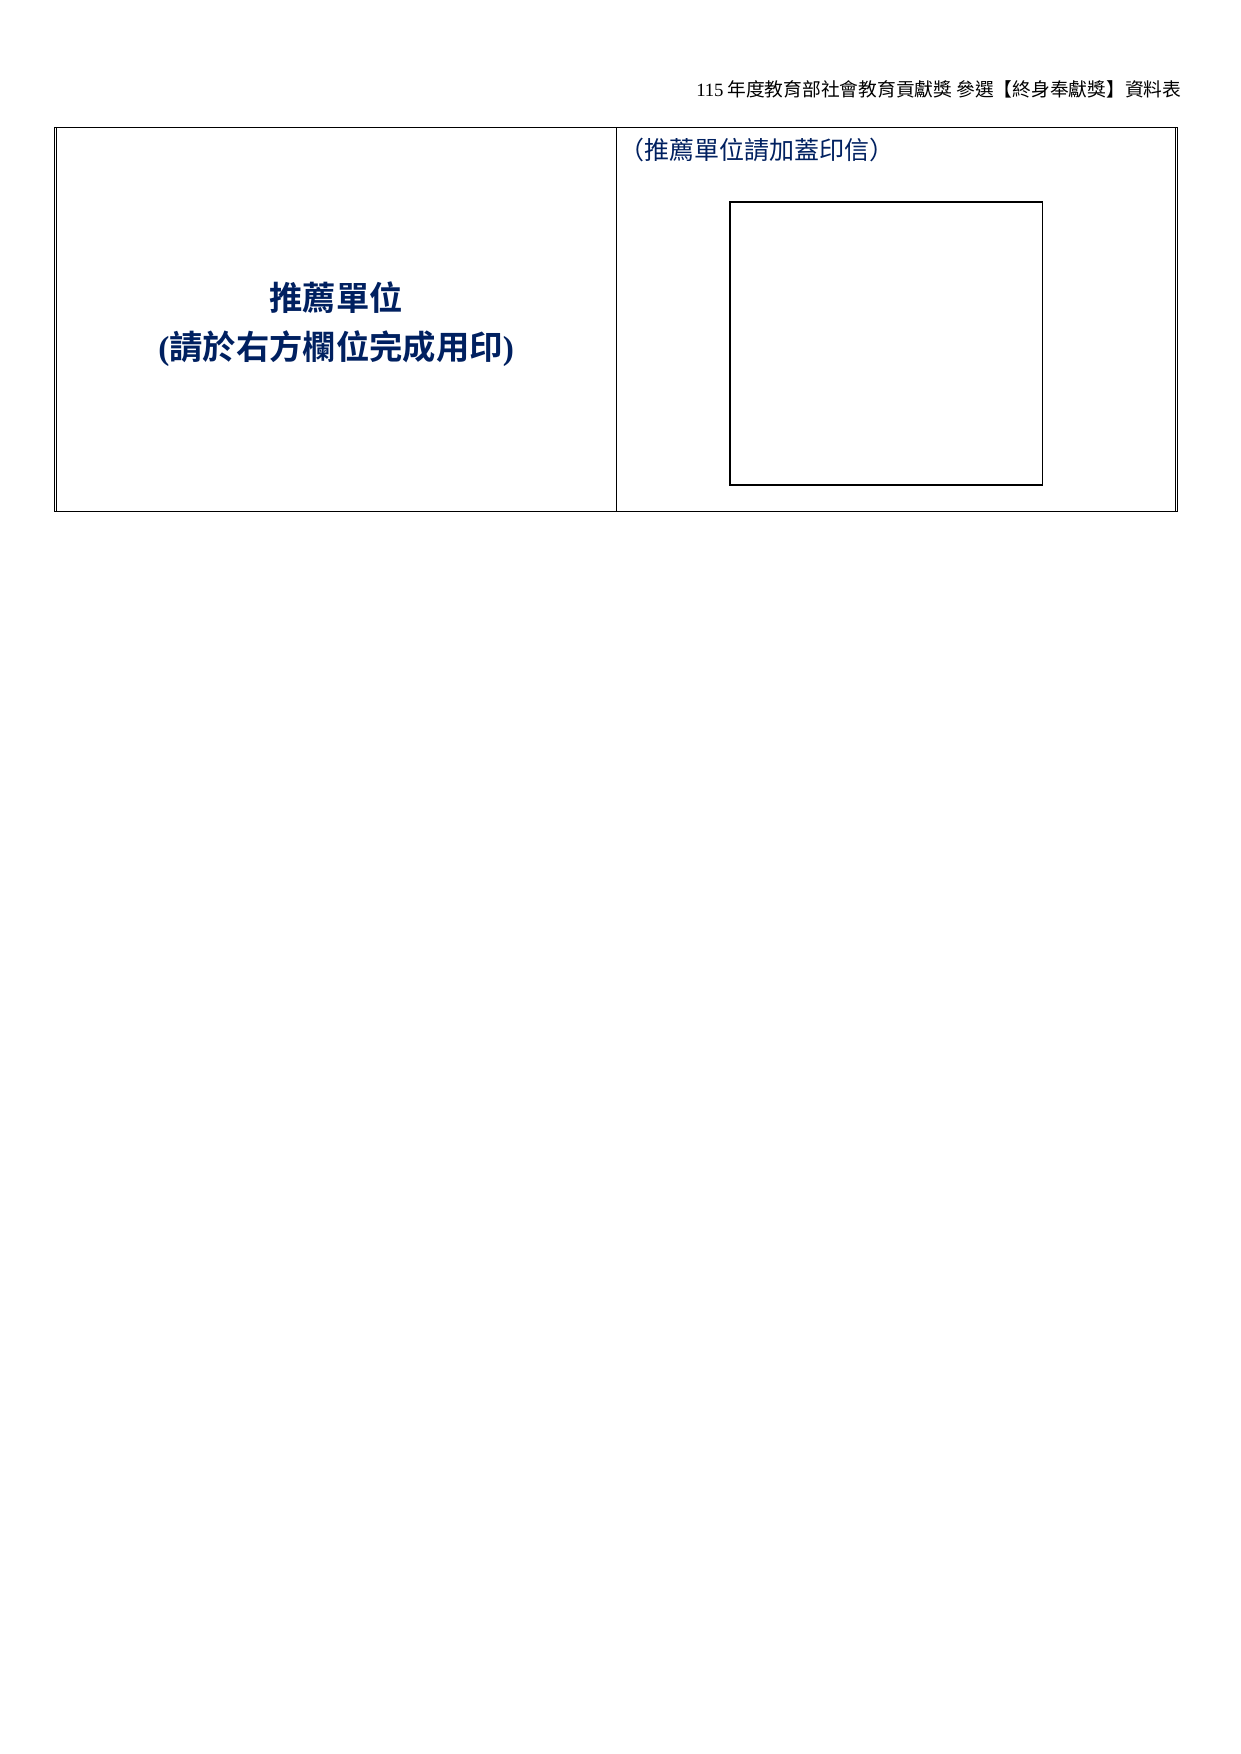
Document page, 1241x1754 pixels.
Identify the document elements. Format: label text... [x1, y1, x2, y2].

table_cell （推薦單位請加蓋印信） [617, 128, 1175, 511]
table_cell 推薦單位 (請於右方欄位完成用印) [57, 128, 616, 511]
